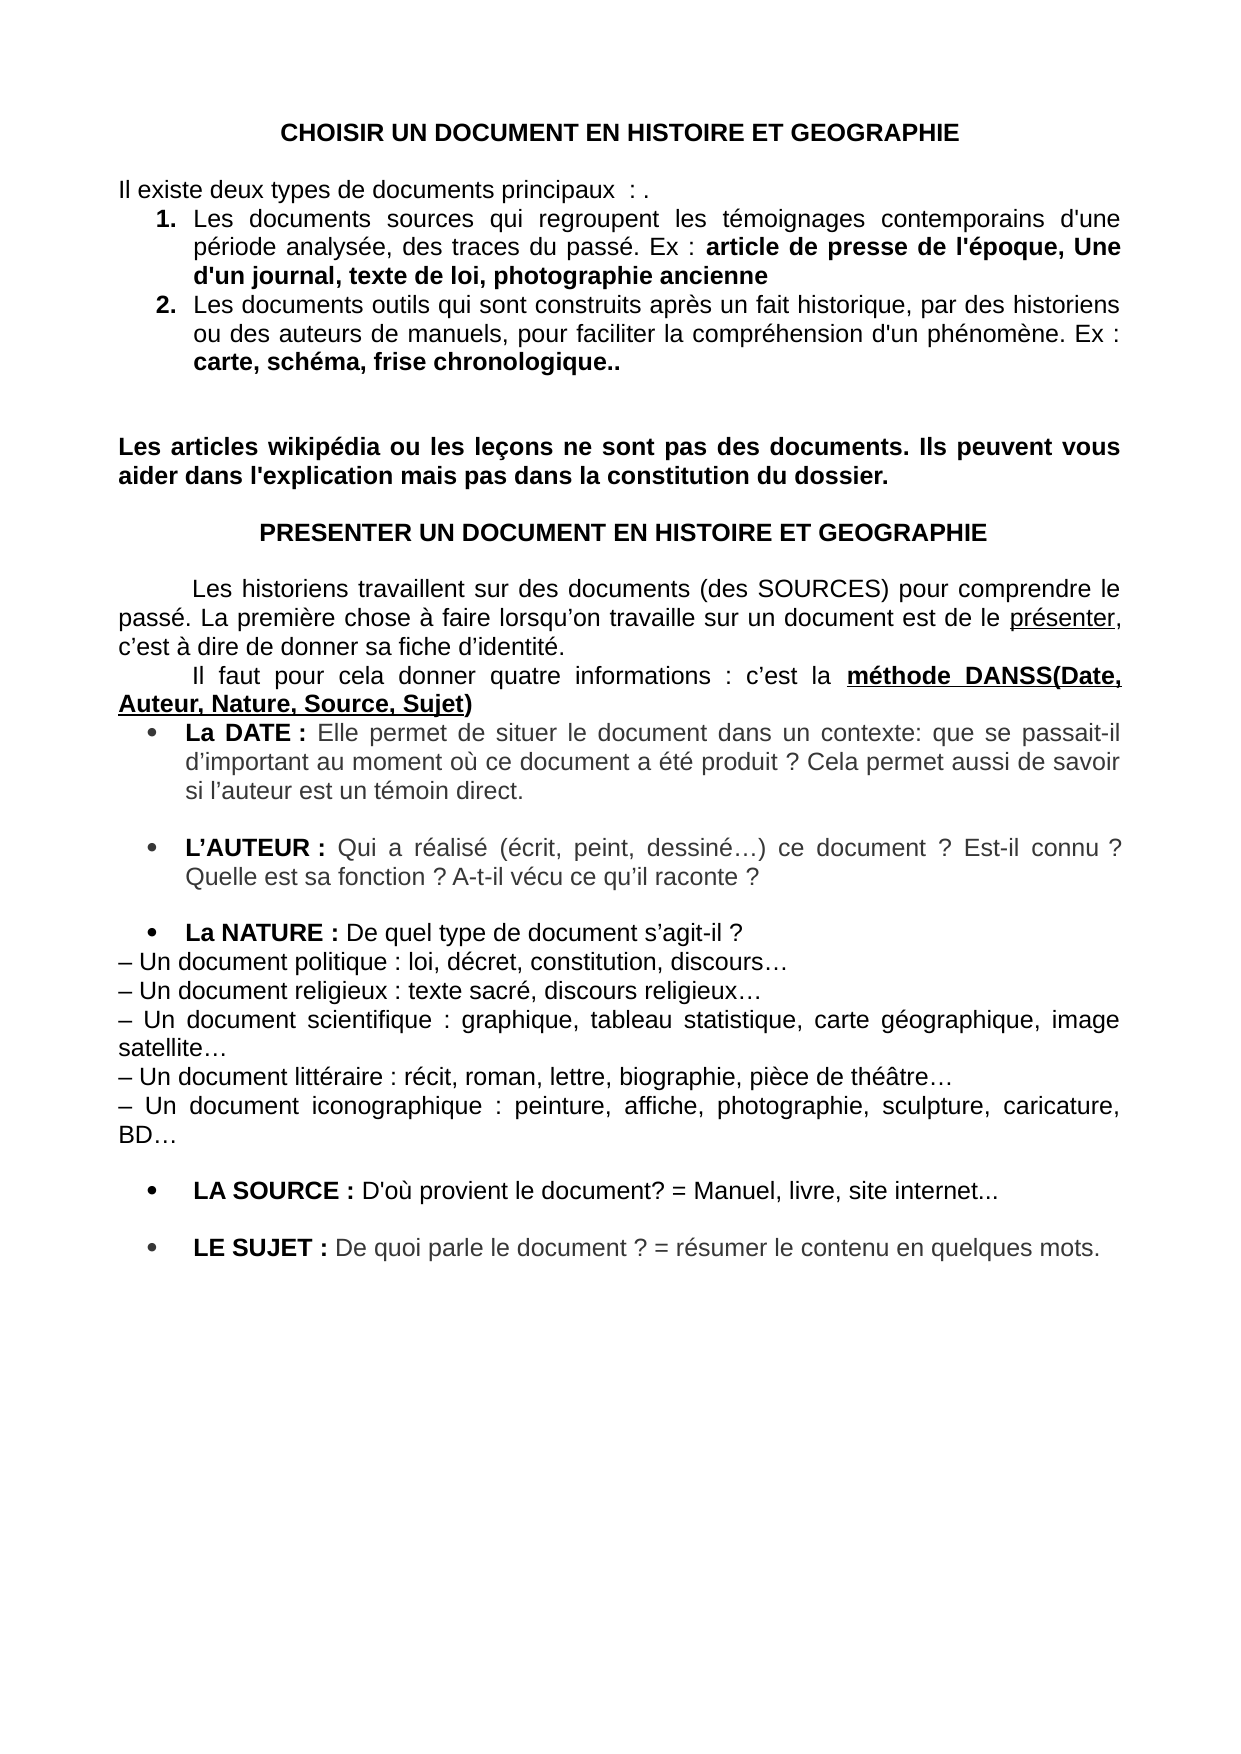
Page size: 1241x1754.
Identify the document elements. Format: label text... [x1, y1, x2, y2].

text – Un document scientifique : graphique, tableau statistique, carte géographique, image satellite… [118, 1004, 1122, 1062]
text PRESENTER UN DOCUMENT EN HISTOIRE ET GEOGRAPHIE [118, 518, 1122, 546]
list LE SUJET : De quoi parle le document ? = résumer le contenu en quelques mots. [148, 1233, 1122, 1262]
text Les historiens travaillent sur des documents (des SOURCES) pour comprendre le passé. La première chose à faire lorsqu’on travaille sur un document est de le présenter, c’est à dire de donner sa fiche d’identité. [118, 574, 1122, 661]
text – Un document littéraire : récit, roman, lettre, biographie, pièce de théâtre… [118, 1062, 1122, 1091]
list Les documents sources qui regroupent les témoignages contemporains d'une période analysée, des traces du passé. Ex : article de presse de l'époque, Une d'un journal, texte de loi, photographie ancienne [156, 204, 1122, 290]
text Il existe deux types de documents principaux : . [118, 175, 1122, 204]
text – Un document politique : loi, décret, constitution, discours… [118, 947, 1122, 976]
list La NATURE : De quel type de document s’agit-il ? [148, 918, 1122, 947]
list LA SOURCE : D'où provient le document? = Manuel, livre, site internet... [148, 1176, 1122, 1205]
text Il faut pour cela donner quatre informations : c’est la méthode DANSS(Date, Auteur, Nature, Source, Sujet) [118, 661, 1122, 718]
list L’AUTEUR : Qui a réalisé (écrit, peint, dessiné…) ce document ? Est-il connu ? Quelle est sa fonction ? A-t-il vécu ce qu’il raconte ? [148, 833, 1122, 890]
text – Un document religieux : texte sacré, discours religieux… [118, 976, 1122, 1004]
text Les articles wikipédia ou les leçons ne sont pas des documents. Ils peuvent vous aider dans l'explication mais pas dans la constitution du dossier. [118, 432, 1122, 490]
list La DATE : Elle permet de situer le document dans un contexte: que se passait-il d’important au moment où ce document a été produit ? Cela permet aussi de savoir si l’auteur est un témoin direct. [148, 718, 1122, 804]
list Les documents outils qui sont construits après un fait historique, par des historiens ou des auteurs de manuels, pour faciliter la compréhension d'un phénomène. Ex : carte, schéma, frise chronologique.. [156, 290, 1122, 376]
text CHOISIR UN DOCUMENT EN HISTOIRE ET GEOGRAPHIE [118, 118, 1122, 147]
text – Un document iconographique : peinture, affiche, photographie, sculpture, caricature, BD… [118, 1091, 1122, 1148]
